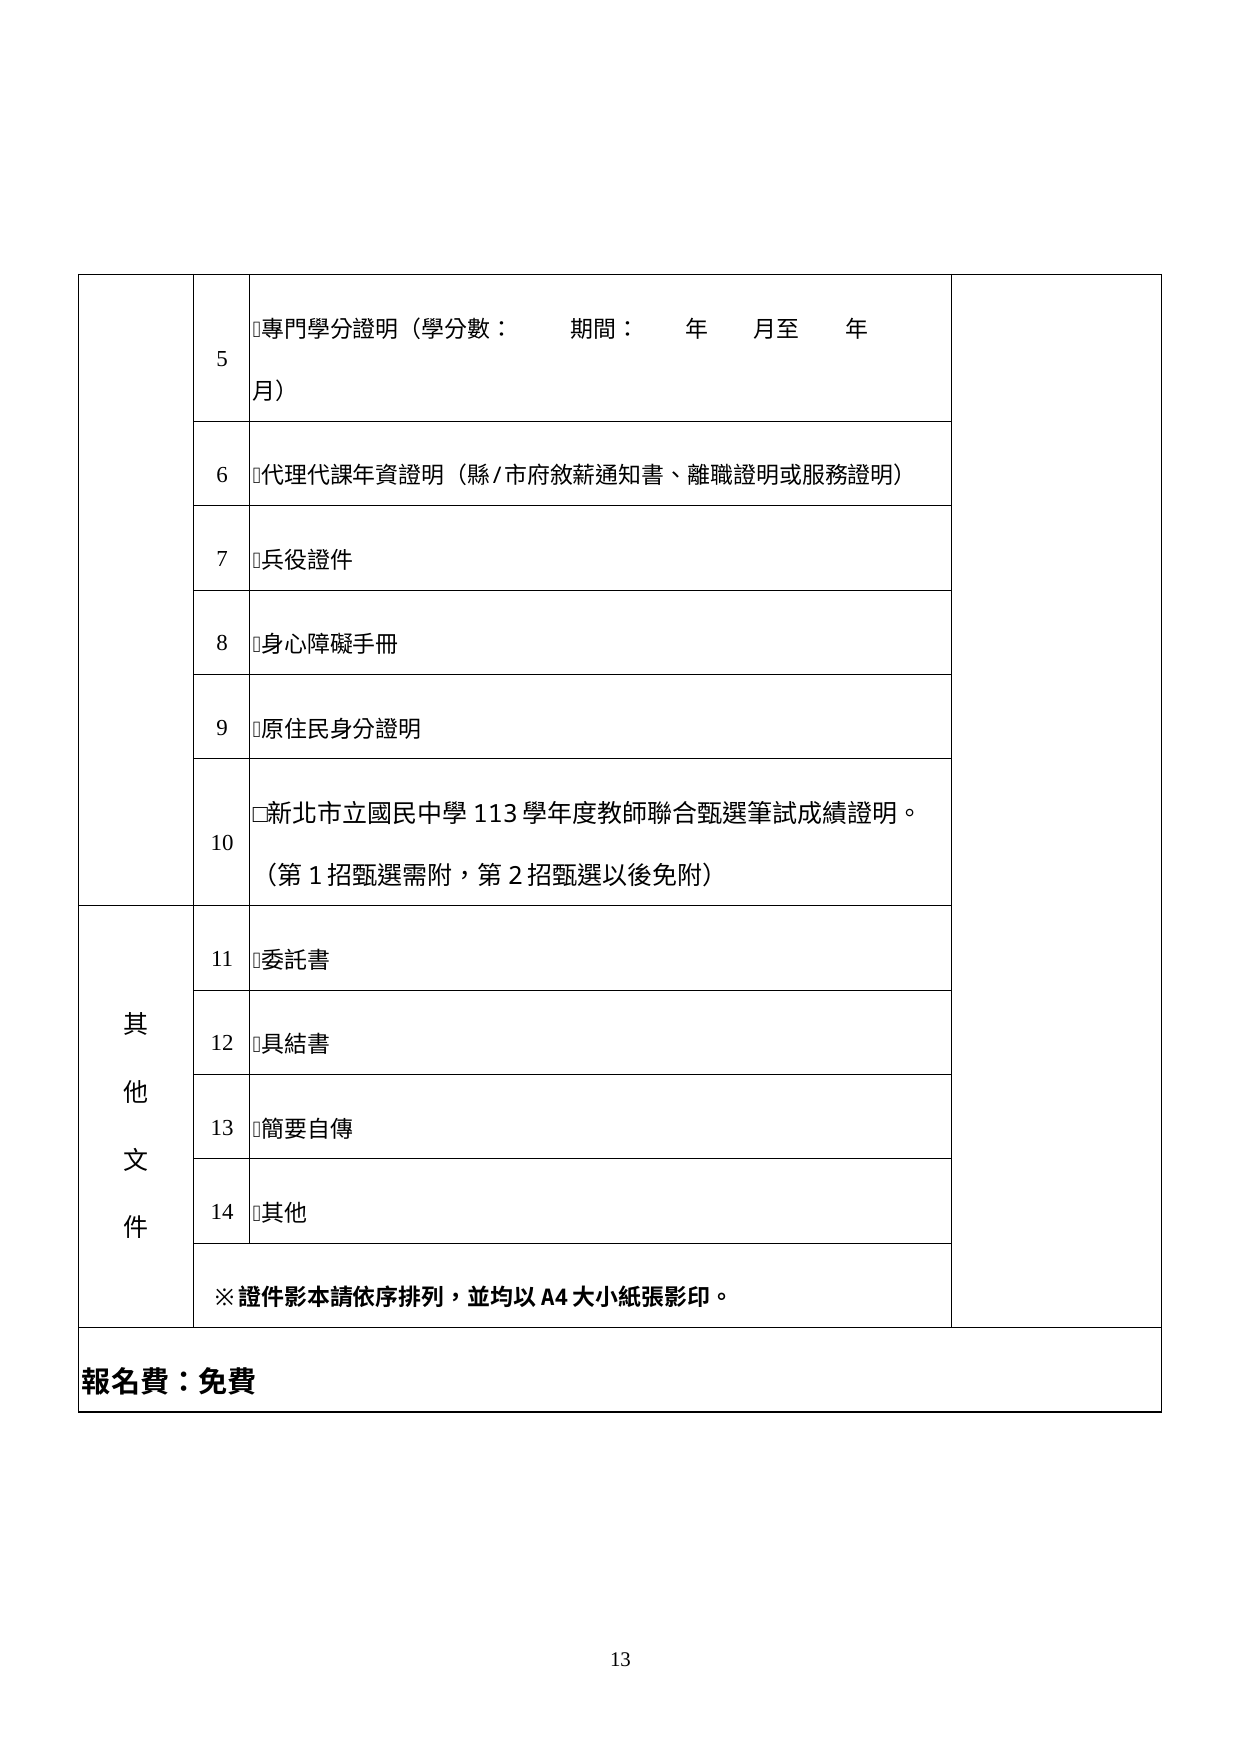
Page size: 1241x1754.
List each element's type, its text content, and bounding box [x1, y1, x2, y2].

table_cell 14 [194, 1159, 249, 1243]
table_cell ※證件影本請依序排列，並均以A4大小紙張影印。 [194, 1244, 951, 1327]
table_cell 具結書 [250, 991, 951, 1074]
table_cell [79, 275, 193, 905]
table_cell 身心障礙手冊 [250, 591, 951, 674]
table_cell 其他 [250, 1159, 951, 1243]
table_cell 委託書 [250, 906, 951, 989]
table_cell 5 [194, 275, 249, 421]
table_cell 代理代課年資證明（縣/市府敘薪通知書、離職證明或服務證明） [250, 422, 951, 505]
table_cell [952, 275, 1161, 1327]
table_cell 11 [194, 906, 249, 989]
table_cell 7 [194, 506, 249, 589]
table_cell 6 [194, 422, 249, 505]
table_cell 專門學分證明（學分數： 期間： 年 月至 年 月） [250, 275, 951, 421]
table_cell 8 [194, 591, 249, 674]
table_cell □新北市立國民中學113學年度教師聯合甄選筆試成績證明。 （第1招甄選需附，第2招甄選以後免附） [250, 759, 951, 905]
table_cell 兵役證件 [250, 506, 951, 589]
table_cell 10 [194, 759, 249, 905]
table_cell 12 [194, 991, 249, 1074]
table_cell 原住民身分證明 [250, 675, 951, 758]
table_cell 其 他 文 件 [79, 906, 193, 1327]
table_cell 報名費：免費 [79, 1328, 1161, 1411]
table_cell 13 [194, 1075, 249, 1158]
table_cell 9 [194, 675, 249, 758]
table_cell 簡要自傳 [250, 1075, 951, 1158]
